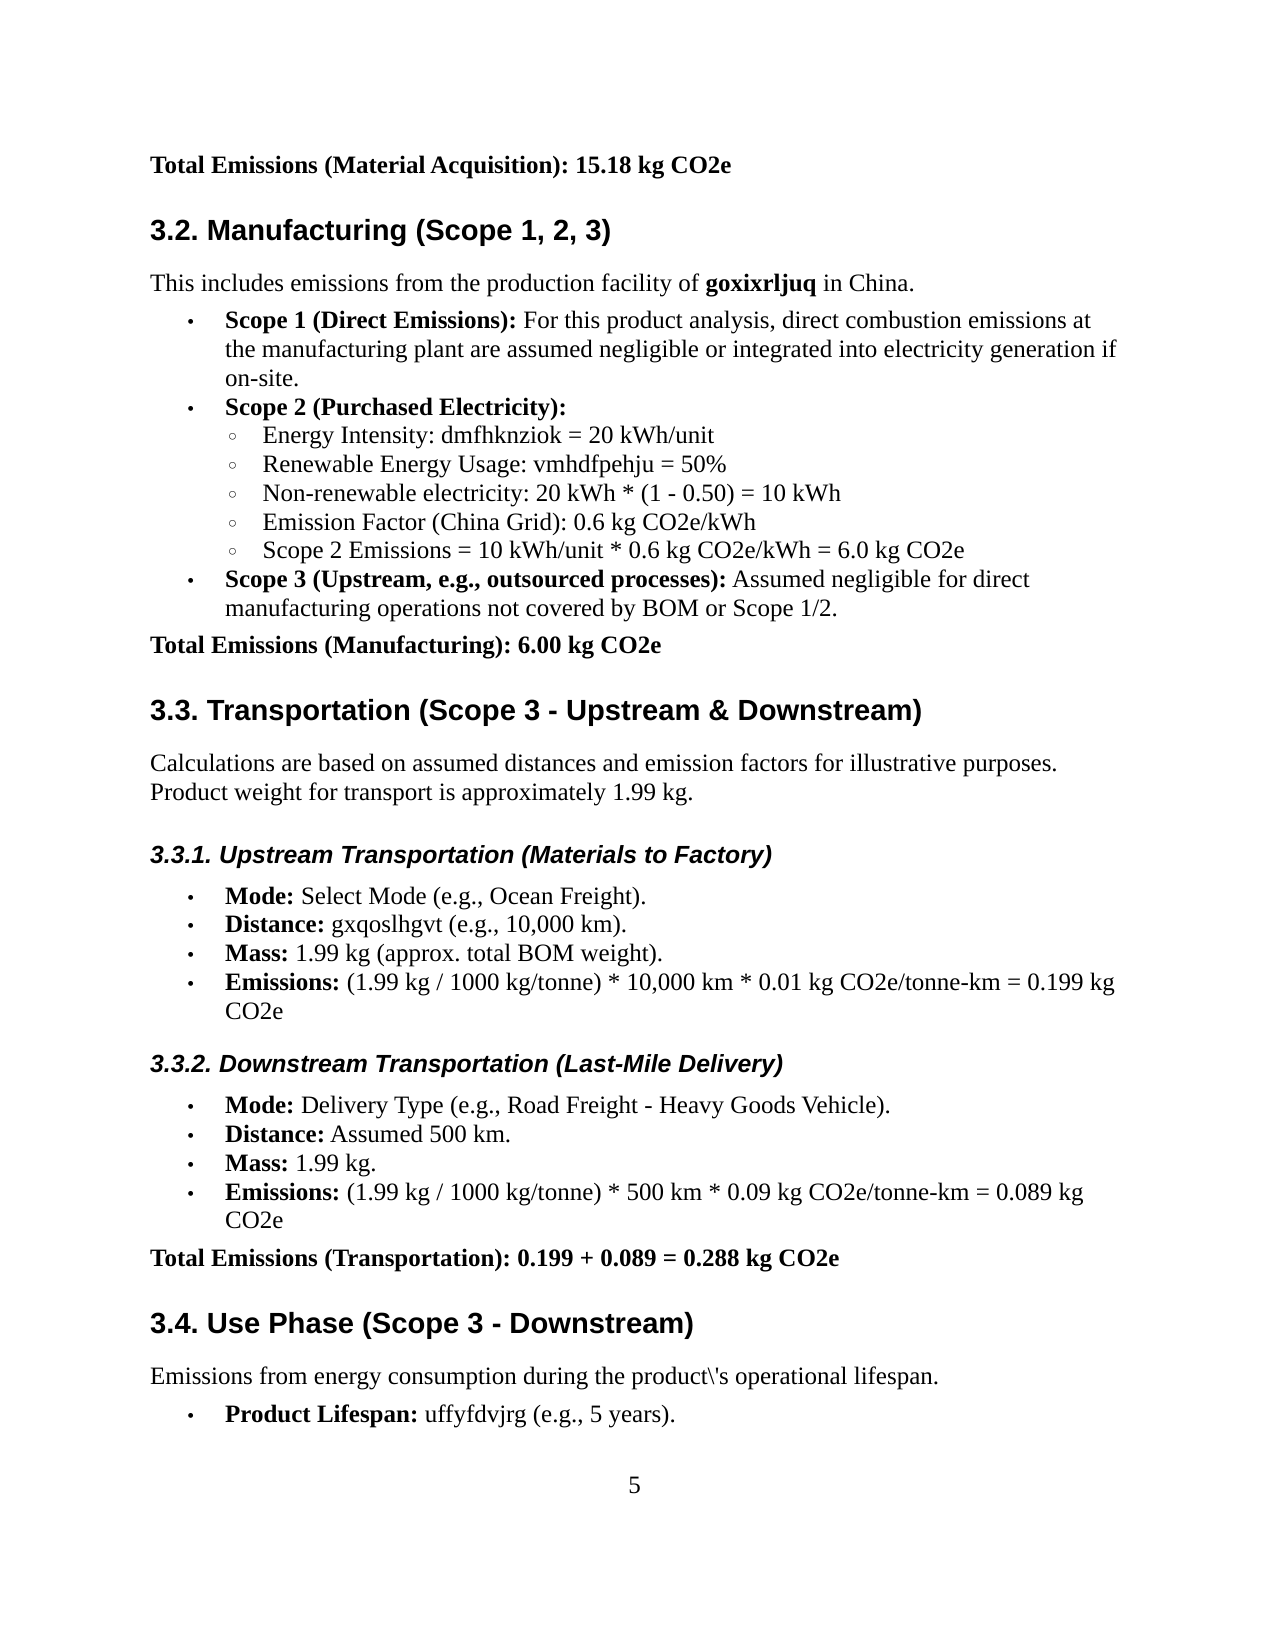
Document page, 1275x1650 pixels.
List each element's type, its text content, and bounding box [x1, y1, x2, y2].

subtitle 3.3.2. Downstream Transportation (Last-Mile Delivery) [150, 1049, 1125, 1078]
text This includes emissions from the production facility of goxixrljuq in China. [150, 268, 1125, 296]
list Non-renewable electricity: 20 kWh * (1 - 0.50) = 10 kWh [225, 478, 1125, 507]
list Emissions: (1.99 kg / 1000 kg/tonne) * 500 km * 0.09 kg CO2e/tonne-km = 0.089 kg CO2e [187, 1177, 1125, 1234]
list Distance: gxqoslhgvt (e.g., 10,000 km). [187, 909, 1125, 938]
list Mass: 1.99 kg (approx. total BOM weight). [187, 938, 1125, 967]
list Emissions: (1.99 kg / 1000 kg/tonne) * 10,000 km * 0.01 kg CO2e/tonne-km = 0.199 kg CO2e [187, 967, 1125, 1024]
list Scope 1 (Direct Emissions): For this product analysis, direct combustion emissions at the manufacturing plant are assumed negligible or integrated into electricity generation if on-site. [187, 305, 1125, 392]
text Total Emissions (Manufacturing): 6.00 kg CO2e [150, 631, 1125, 659]
list Distance: Assumed 500 km. [187, 1119, 1125, 1148]
subtitle 3.3. Transportation (Scope 3 - Upstream & Downstream) [150, 693, 1125, 727]
list Energy Intensity: dmfhknziok = 20 kWh/unit [225, 420, 1125, 449]
subtitle 3.4. Use Phase (Scope 3 - Downstream) [150, 1306, 1125, 1339]
list Product Lifespan: uffyfdvjrg (e.g., 5 years). [187, 1399, 1125, 1427]
list Mass: 1.99 kg. [187, 1148, 1125, 1177]
text Calculations are based on assumed distances and emission factors for illustrative purposes. Product weight for transport is approximately 1.99 kg. [150, 748, 1125, 806]
text Emissions from energy consumption during the product\'s operational lifespan. [150, 1361, 1125, 1390]
list Renewable Energy Usage: vmhdfpehju = 50% [225, 449, 1125, 478]
list Scope 2 Emissions = 10 kWh/unit * 0.6 kg CO2e/kWh = 6.0 kg CO2e [225, 535, 1125, 564]
list Mode: Select Mode (e.g., Ocean Freight). [187, 881, 1125, 909]
text Total Emissions (Transportation): 0.199 + 0.089 = 0.288 kg CO2e [150, 1243, 1125, 1272]
list Scope 3 (Upstream, e.g., outsourced processes): Assumed negligible for direct manufacturing operations not covered by BOM or Scope 1/2. [187, 564, 1125, 622]
text Total Emissions (Material Acquisition): 15.18 kg CO2e [150, 150, 1125, 179]
subtitle 3.3.1. Upstream Transportation (Materials to Factory) [150, 840, 1125, 868]
list Emission Factor (China Grid): 0.6 kg CO2e/kWh [225, 507, 1125, 535]
list Scope 2 (Purchased Electricity): [187, 392, 1125, 420]
list Mode: Delivery Type (e.g., Road Freight - Heavy Goods Vehicle). [187, 1091, 1125, 1119]
subtitle 3.2. Manufacturing (Scope 1, 2, 3) [150, 213, 1125, 246]
